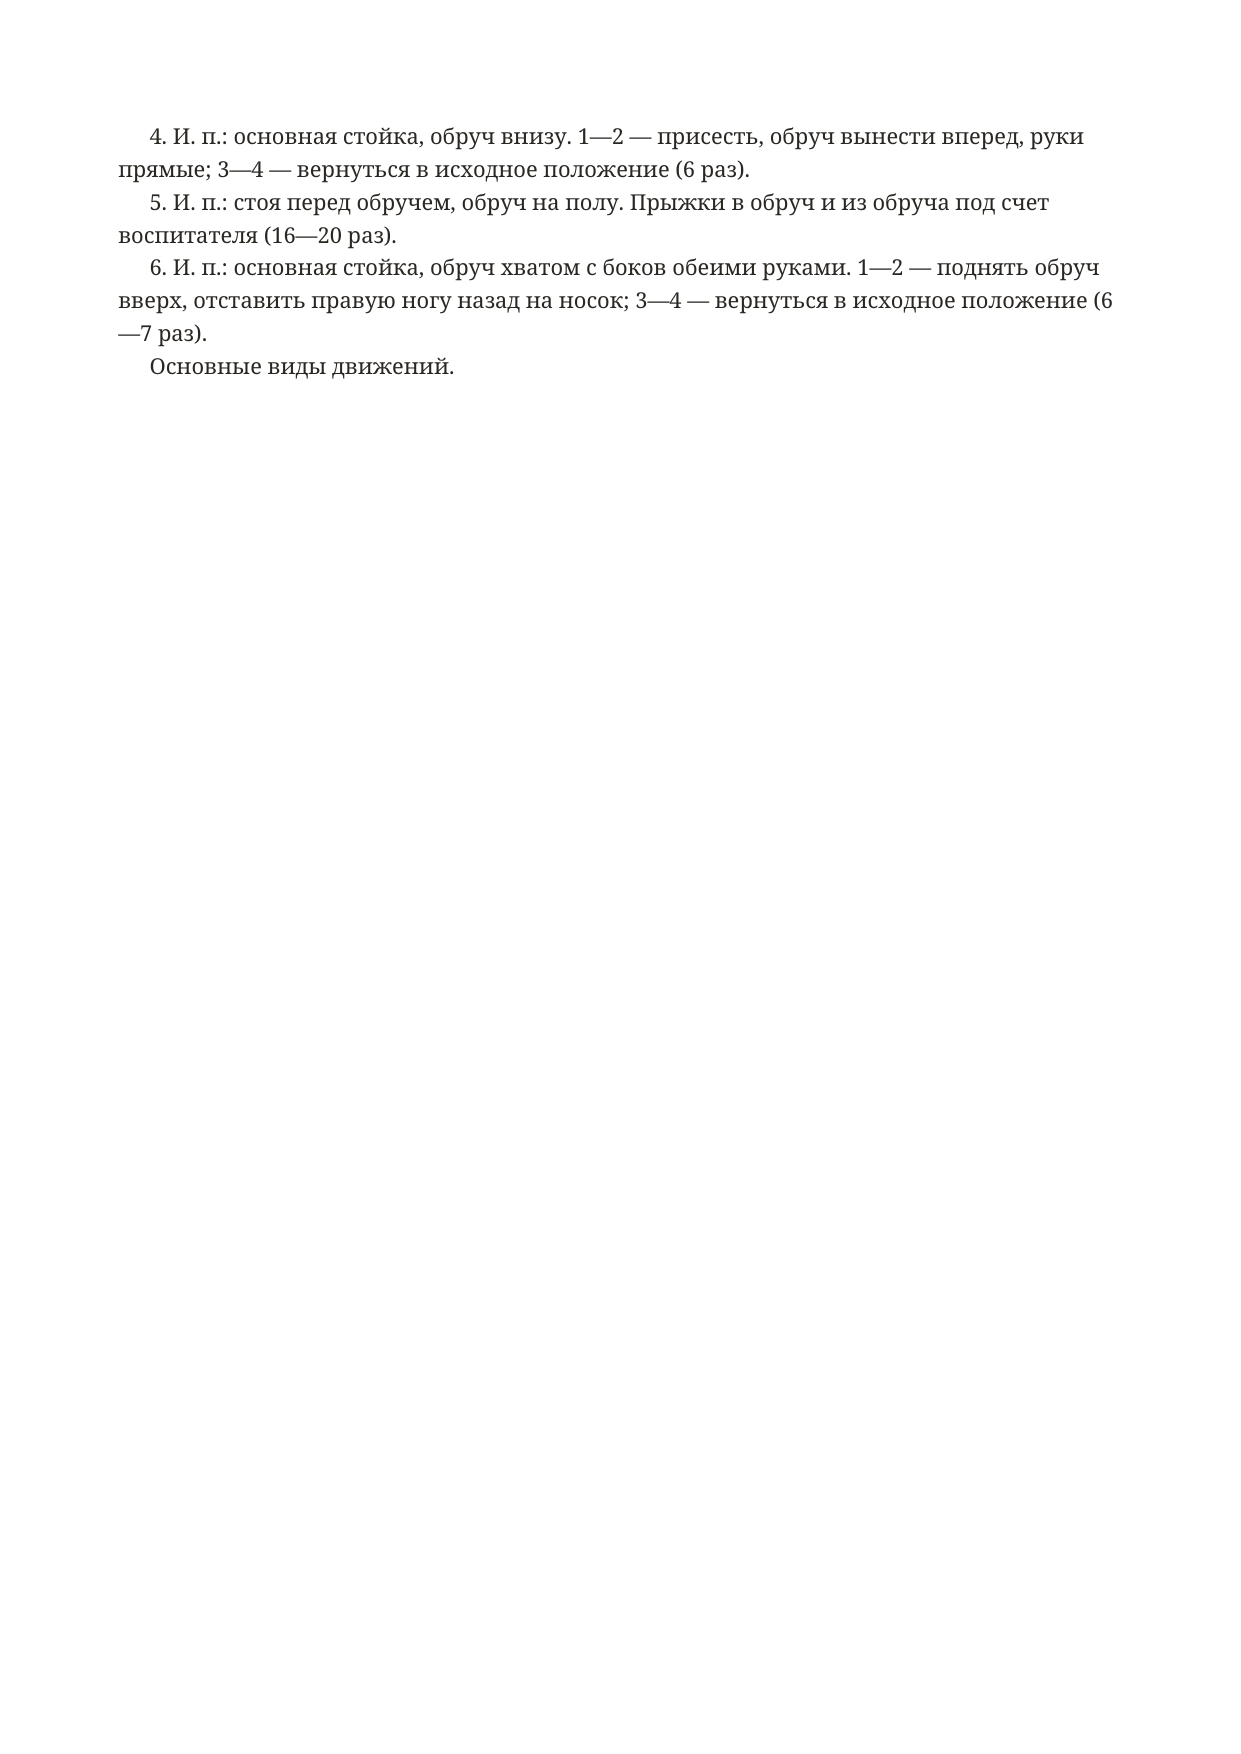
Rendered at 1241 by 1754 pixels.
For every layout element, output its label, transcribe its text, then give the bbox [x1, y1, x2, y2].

text Основные виды движений. [118, 348, 1122, 381]
text 4. И. п.: основная стойка, обруч внизу. 1—2 — присесть, обруч вынести вперед, руки прямые; 3—4 — вернуться в исходное положение (6 раз). [118, 118, 1122, 184]
text 5. И. п.: стоя перед обручем, обруч на полу. Прыжки в обруч и из обруча под счет воспитателя (16—20 раз). [118, 184, 1122, 249]
text 6. И. п.: основная стойка, обруч хватом с боков обеими руками. 1—2 — поднять обруч вверх, отставить правую ногу назад на носок; 3—4 — вернуться в исходное положение (6—7 раз). [118, 249, 1122, 348]
